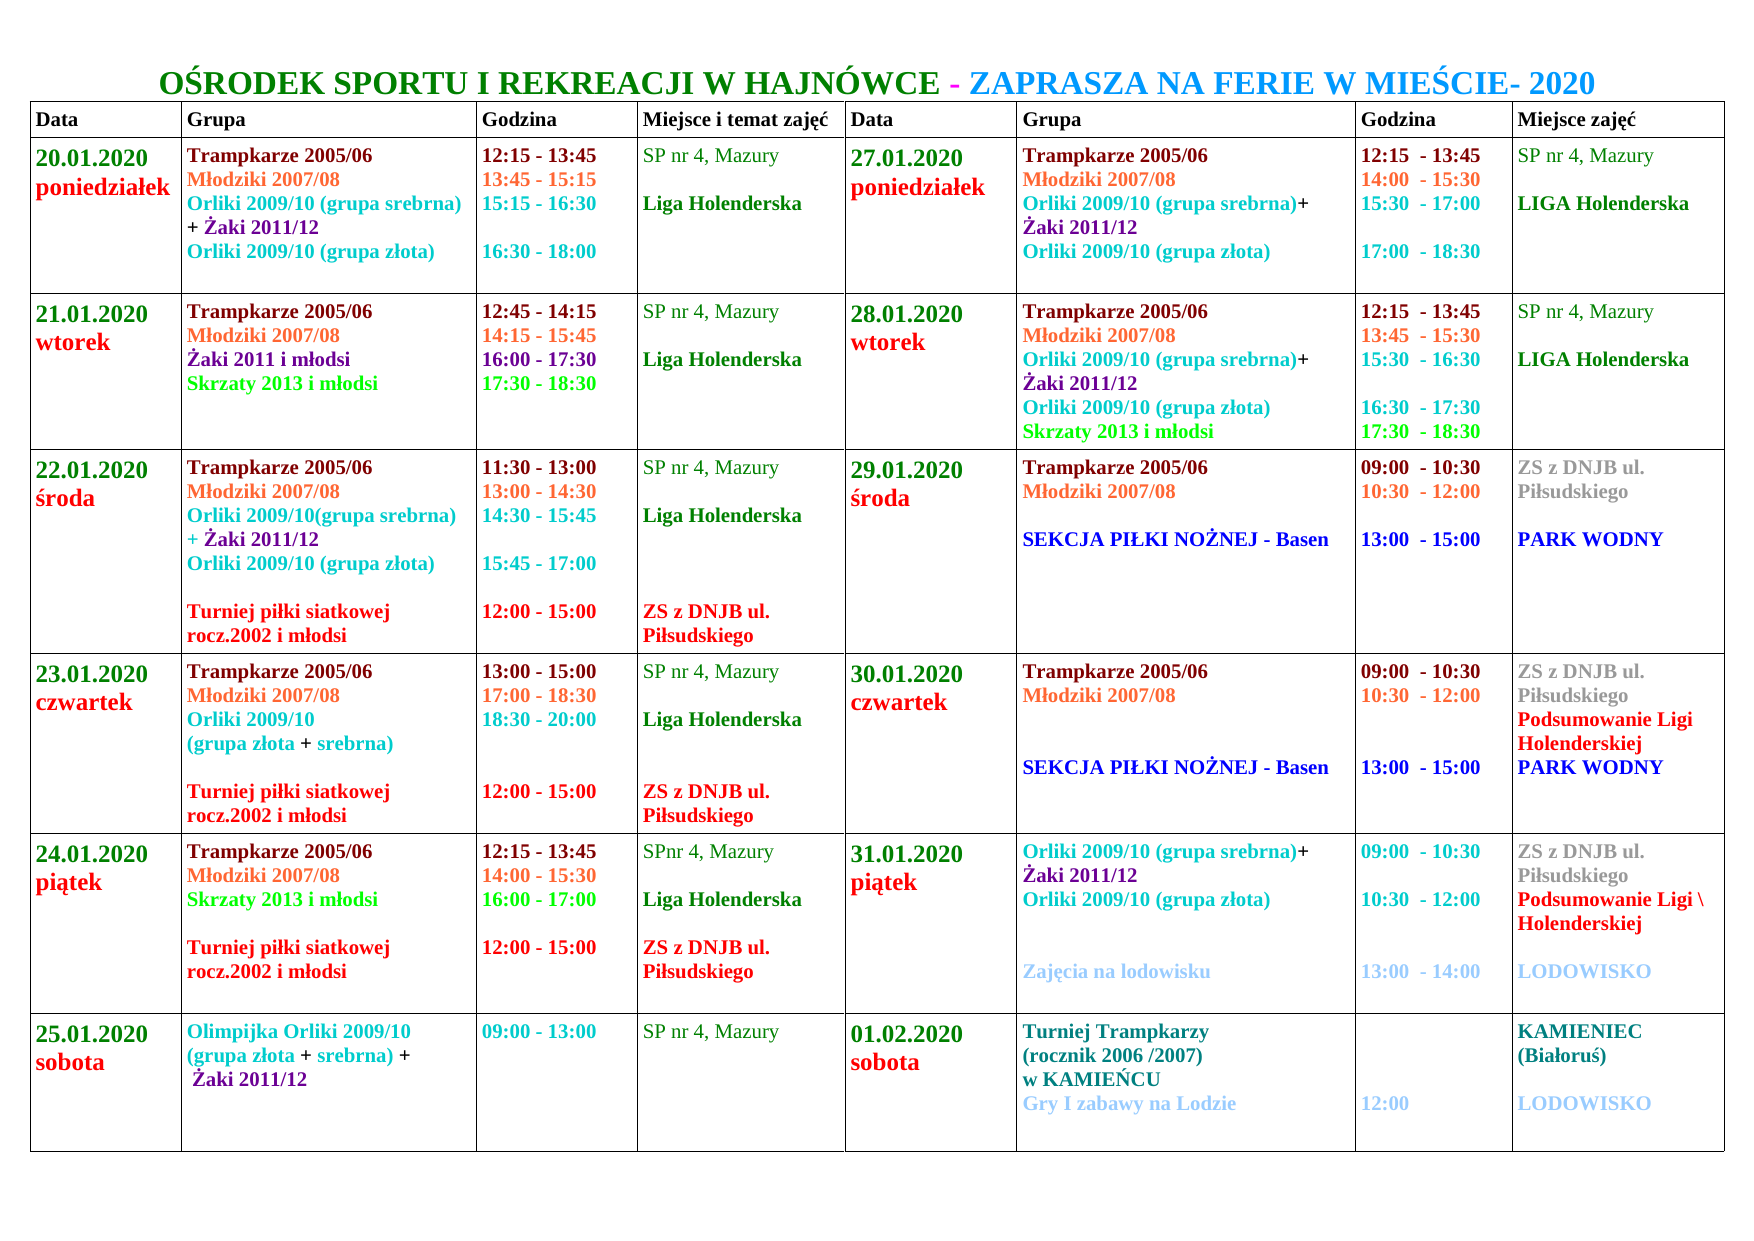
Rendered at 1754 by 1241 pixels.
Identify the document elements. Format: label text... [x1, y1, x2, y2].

table_cell 12:15 - 13:45 13:45 - 15:30 15:30 - 16:30 16:30 - 17:30 17:30 - 18:30 [1356, 294, 1512, 449]
table_cell SPnr 4, Mazury Liga Holenderska ZS z DNJB ul. Piłsudskiego [638, 834, 844, 1013]
table_cell 12:15 - 13:45 13:45 - 15:15 15:15 - 16:30 16:30 - 18:00 [477, 138, 637, 293]
table_cell SP nr 4, Mazury Liga Holenderska [638, 294, 844, 449]
table_cell Trampkarze 2005/06 Młodziki 2007/08 Orliki 2009/10 (grupa srebrna)+ Żaki 2011/12 Orliki 2009/10 (grupa złota) [182, 138, 476, 293]
table_cell 09:00 - 10:30 10:30 - 12:00 13:00 - 15:00 [1356, 654, 1512, 833]
table_cell Trampkarze 2005/06 Młodziki 2007/08 SEKCJA PIŁKI NOŻNEJ - Basen [1017, 654, 1355, 833]
table_cell Trampkarze 2005/06 Młodziki 2007/08 Orliki 2009/10 (grupa srebrna)+ Żaki 2011/12 Orliki 2009/10 (grupa złota) [1017, 138, 1355, 293]
table_cell 12:15 - 13:45 14:00 - 15:30 16:00 - 17:00 12:00 - 15:00 [477, 834, 637, 1013]
table_cell Olimpijka Orliki 2009/10 (grupa złota + srebrna) + Żaki 2011/12 [182, 1014, 476, 1151]
table_cell 01.02.2020 sobota [846, 1014, 1016, 1151]
table_cell 21.01.2020 wtorek [31, 294, 181, 449]
table_header Godzina [1356, 102, 1512, 137]
table_cell 25.01.2020 sobota [31, 1014, 181, 1151]
table_cell SP nr 4, Mazury Liga Holenderska ZS z DNJB ul. Piłsudskiego [638, 654, 844, 833]
table_cell 09:00 - 13:00 [477, 1014, 637, 1151]
table_cell 09:00 - 10:30 10:30 - 12:00 13:00 - 15:00 [1356, 450, 1512, 653]
table_cell 22.01.2020 środa [31, 450, 181, 653]
table_cell 23.01.2020 czwartek [31, 654, 181, 833]
table_cell Trampkarze 2005/06 Młodziki 2007/08 Żaki 2011 i młodsi Skrzaty 2013 i młodsi [182, 294, 476, 449]
table_cell Trampkarze 2005/06 Młodziki 2007/08 Orliki 2009/10 (grupa srebrna)+ Żaki 2011/12 Orliki 2009/10 (grupa złota) Skrzaty 2013 i młodsi [1017, 294, 1355, 449]
text OŚRODEK SPORTU I REKREACJI W HAJNÓWCE - ZAPRASZA NA FERIE W MIEŚCIE- 2020 [29, 63, 1724, 101]
table_cell 24.01.2020 piątek [31, 834, 181, 1013]
table_cell SP nr 4, Mazury Liga Holenderska [638, 138, 844, 293]
table_cell ZS z DNJB ul. Piłsudskiego Podsumowanie Ligi Holenderskiej PARK WODNY [1513, 654, 1724, 833]
table_header Miejsce i temat zajęć [638, 102, 844, 137]
table_cell KAMIENIEC (Białoruś) LODOWISKO [1513, 1014, 1724, 1151]
table_cell SP nr 4, Mazury Liga Holenderska ZS z DNJB ul. Piłsudskiego [638, 450, 844, 653]
table_header Grupa [1017, 102, 1355, 137]
table_cell Trampkarze 2005/06 Młodziki 2007/08 Skrzaty 2013 i młodsi Turniej piłki siatkowej rocz.2002 i młodsi [182, 834, 476, 1013]
table_header Data [846, 102, 1016, 137]
table_cell SP nr 4, Mazury LIGA Holenderska [1513, 294, 1724, 449]
table_cell Orliki 2009/10 (grupa srebrna)+ Żaki 2011/12 Orliki 2009/10 (grupa złota) Zajęcia na lodowisku [1017, 834, 1355, 1013]
table_header Grupa [182, 102, 476, 137]
table_cell 13:00 - 15:00 17:00 - 18:30 18:30 - 20:00 12:00 - 15:00 [477, 654, 637, 833]
table_cell 28.01.2020 wtorek [846, 294, 1016, 449]
table_cell Turniej Trampkarzy (rocznik 2006 /2007) w KAMIEŃCU Gry I zabawy na Lodzie [1017, 1014, 1355, 1151]
table_cell SP nr 4, Mazury LIGA Holenderska [1513, 138, 1724, 293]
table_cell 09:00 - 10:30 10:30 - 12:00 13:00 - 14:00 [1356, 834, 1512, 1013]
table_cell 11:30 - 13:00 13:00 - 14:30 14:30 - 15:45 15:45 - 17:00 12:00 - 15:00 [477, 450, 637, 653]
table_cell 20.01.2020 poniedziałek [31, 138, 181, 293]
table_cell ZS z DNJB ul. Piłsudskiego PARK WODNY [1513, 450, 1724, 653]
table_header Miejsce zajęć [1513, 102, 1724, 137]
table_cell 12:00 [1356, 1014, 1512, 1151]
table_cell Trampkarze 2005/06 Młodziki 2007/08 Orliki 2009/10 (grupa złota + srebrna) Turniej piłki siatkowej rocz.2002 i młodsi [182, 654, 476, 833]
table_header Data [31, 102, 181, 137]
table_cell Trampkarze 2005/06 Młodziki 2007/08 Orliki 2009/10(grupa srebrna) + Żaki 2011/12 Orliki 2009/10 (grupa złota) Turniej piłki siatkowej rocz.2002 i młodsi [182, 450, 476, 653]
table_header Godzina [477, 102, 637, 137]
table_cell 12:15 - 13:45 14:00 - 15:30 15:30 - 17:00 17:00 - 18:30 [1356, 138, 1512, 293]
table_cell 12:45 - 14:15 14:15 - 15:45 16:00 - 17:30 17:30 - 18:30 [477, 294, 637, 449]
table_cell ZS z DNJB ul. Piłsudskiego Podsumowanie Ligi \Holenderskiej LODOWISKO [1513, 834, 1724, 1013]
table_cell 29.01.2020 środa [846, 450, 1016, 653]
table_cell 31.01.2020 piątek [846, 834, 1016, 1013]
table_cell Trampkarze 2005/06 Młodziki 2007/08 SEKCJA PIŁKI NOŻNEJ - Basen [1017, 450, 1355, 653]
table_cell 30.01.2020 czwartek [846, 654, 1016, 833]
table_cell SP nr 4, Mazury [638, 1014, 844, 1151]
table_cell 27.01.2020 poniedziałek [846, 138, 1016, 293]
